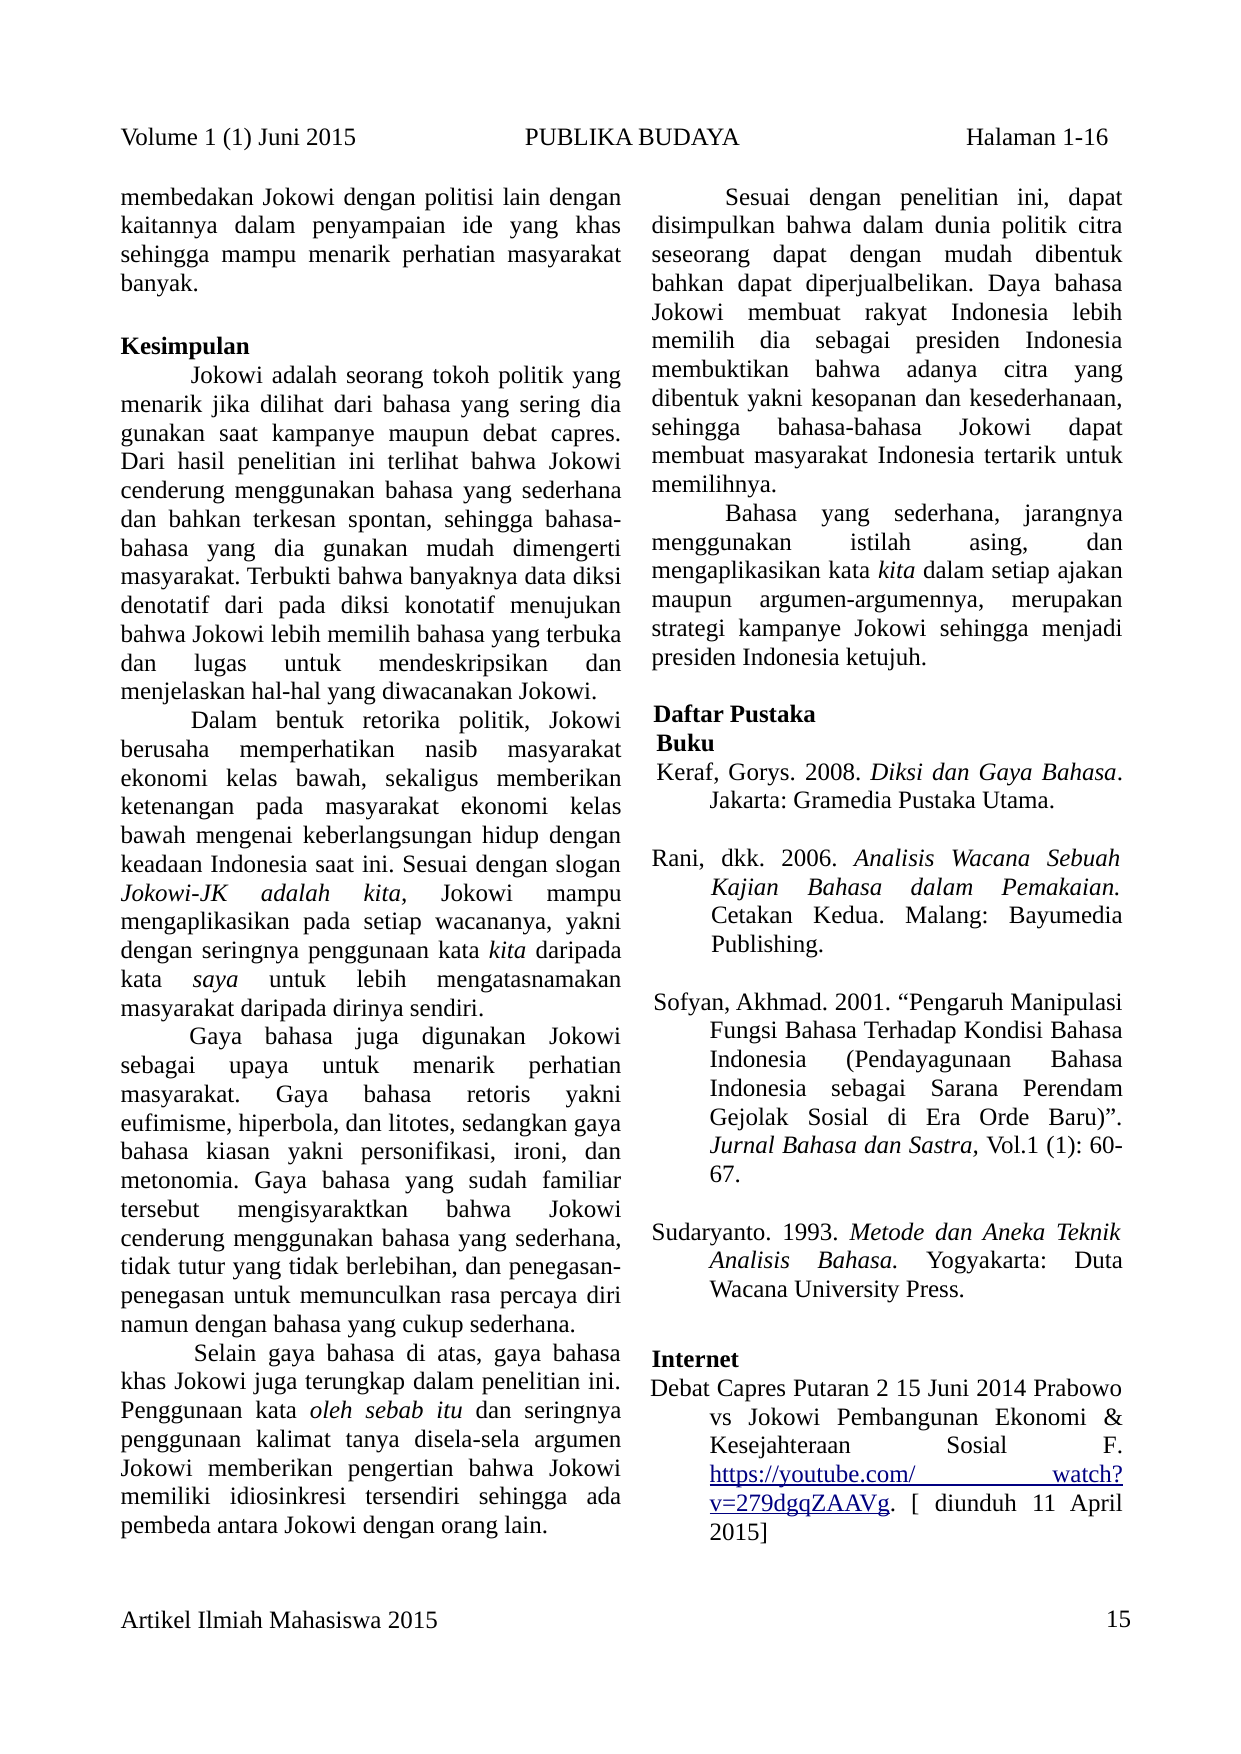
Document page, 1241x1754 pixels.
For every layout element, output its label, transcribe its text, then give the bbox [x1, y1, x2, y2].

text Sesuai dengan penelitian ini, dapat disimpulkan bahwa dalam dunia politik citra seseorang dapat dengan mudah dibentuk bahkan dapat diperjualbelikan. Daya bahasa Jokowi membuat rakyat Indonesia lebih memilih dia sebagai presiden Indonesia membuktikan bahwa adanya citra yang dibentuk yakni kesopanan dan kesederhanaan, sehingga bahasa-bahasa Jokowi dapat membuat masyarakat Indonesia tertarik untuk memilihnya. [651, 182, 1123, 498]
text Buku [656, 728, 1123, 757]
list Daftar Pustaka [653, 699, 1123, 728]
text Bahasa yang sederhana, jarangnya menggunakan istilah asing, dan mengaplikasikan kata kita dalam setiap ajakan maupun argumen-argumennya, merupakan strategi kampanye Jokowi sehingga menjadi presiden Indonesia ketujuh. [651, 498, 1123, 670]
text Selain gaya bahasa di atas, gaya bahasa khas Jokowi juga terungkap dalam penelitian ini. Penggunaan kata oleh sebab itu dan seringnya penggunaan kalimat tanya disela-sela argumen Jokowi memberikan pengertian bahwa Jokowi memiliki idiosinkresi tersendiri sehingga ada pembeda antara Jokowi dengan orang lain. [120, 1338, 621, 1539]
text Debat Capres Putaran 2 15 Juni 2014 Prabowo vs Jokowi Pembangunan Ekonomi & Kesejahteraan Sosial F. https://youtube.com/ watch?v=279dgqZAAVg. [ diunduh 11 April 2015] [650, 1373, 1123, 1545]
text Gaya bahasa juga digunakan Jokowi sebagai upaya untuk menarik perhatian masyarakat. Gaya bahasa retoris yakni eufimisme, hiperbola, dan litotes, sedangkan gaya bahasa kiasan yakni personifikasi, ironi, dan metonomia. Gaya bahasa yang sudah familiar tersebut mengisyaraktkan bahwa Jokowi cenderung menggunakan bahasa yang sederhana, tidak tutur yang tidak berlebihan, dan penegasan-penegasan untuk memunculkan rasa percaya diri namun dengan bahasa yang cukup sederhana. [120, 1021, 621, 1338]
text membedakan Jokowi dengan politisi lain dengan kaitannya dalam penyampaian ide yang khas sehingga mampu menarik perhatian masyarakat banyak. [120, 182, 621, 297]
text Dalam bentuk retorika politik, Jokowi berusaha memperhatikan nasib masyarakat ekonomi kelas bawah, sekaligus memberikan ketenangan pada masyarakat ekonomi kelas bawah mengenai keberlangsungan hidup dengan keadaan Indonesia saat ini. Sesuai dengan slogan Jokowi-JK adalah kita, Jokowi mampu mengaplikasikan pada setiap wacananya, yakni dengan seringnya penggunaan kata kita daripada kata saya untuk lebih mengatasnamakan masyarakat daripada dirinya sendiri. [120, 705, 621, 1021]
text Keraf, Gorys. 2008. Diksi dan Gaya Bahasa. Jakarta: Gramedia Pustaka Utama. [656, 757, 1123, 814]
text Sofyan, Akhmad. 2001. “Pengaruh Manipulasi Fungsi Bahasa Terhadap Kondisi Bahasa Indonesia (Pendayagunaan Bahasa Indonesia sebagai Sarana Perendam Gejolak Sosial di Era Orde Baru)”. Jurnal Bahasa dan Sastra, Vol.1 (1): 60-67. [653, 987, 1123, 1188]
text Kesimpulan [120, 331, 622, 360]
text Jokowi adalah seorang tokoh politik yang menarik jika dilihat dari bahasa yang sering dia gunakan saat kampanye maupun debat capres. Dari hasil penelitian ini terlihat bahwa Jokowi cenderung menggunakan bahasa yang sederhana dan bahkan terkesan spontan, sehingga bahasa-bahasa yang dia gunakan mudah dimengerti masyarakat. Terbukti bahwa banyaknya data diksi denotatif dari pada diksi konotatif menujukan bahwa Jokowi lebih memilih bahasa yang terbuka dan lugas untuk mendeskripsikan dan menjelaskan hal-hal yang diwacanakan Jokowi. [120, 360, 621, 705]
text Internet [651, 1344, 1123, 1373]
text Rani, dkk. 2006. Analisis Wacana Sebuah Kajian Bahasa dalam Pemakaian. Cetakan Kedua. Malang: Bayumedia Publishing. [651, 843, 1123, 958]
text Sudaryanto. 1993. Metode dan Aneka Teknik Analisis Bahasa. Yogyakarta: Duta Wacana University Press. [651, 1217, 1123, 1303]
